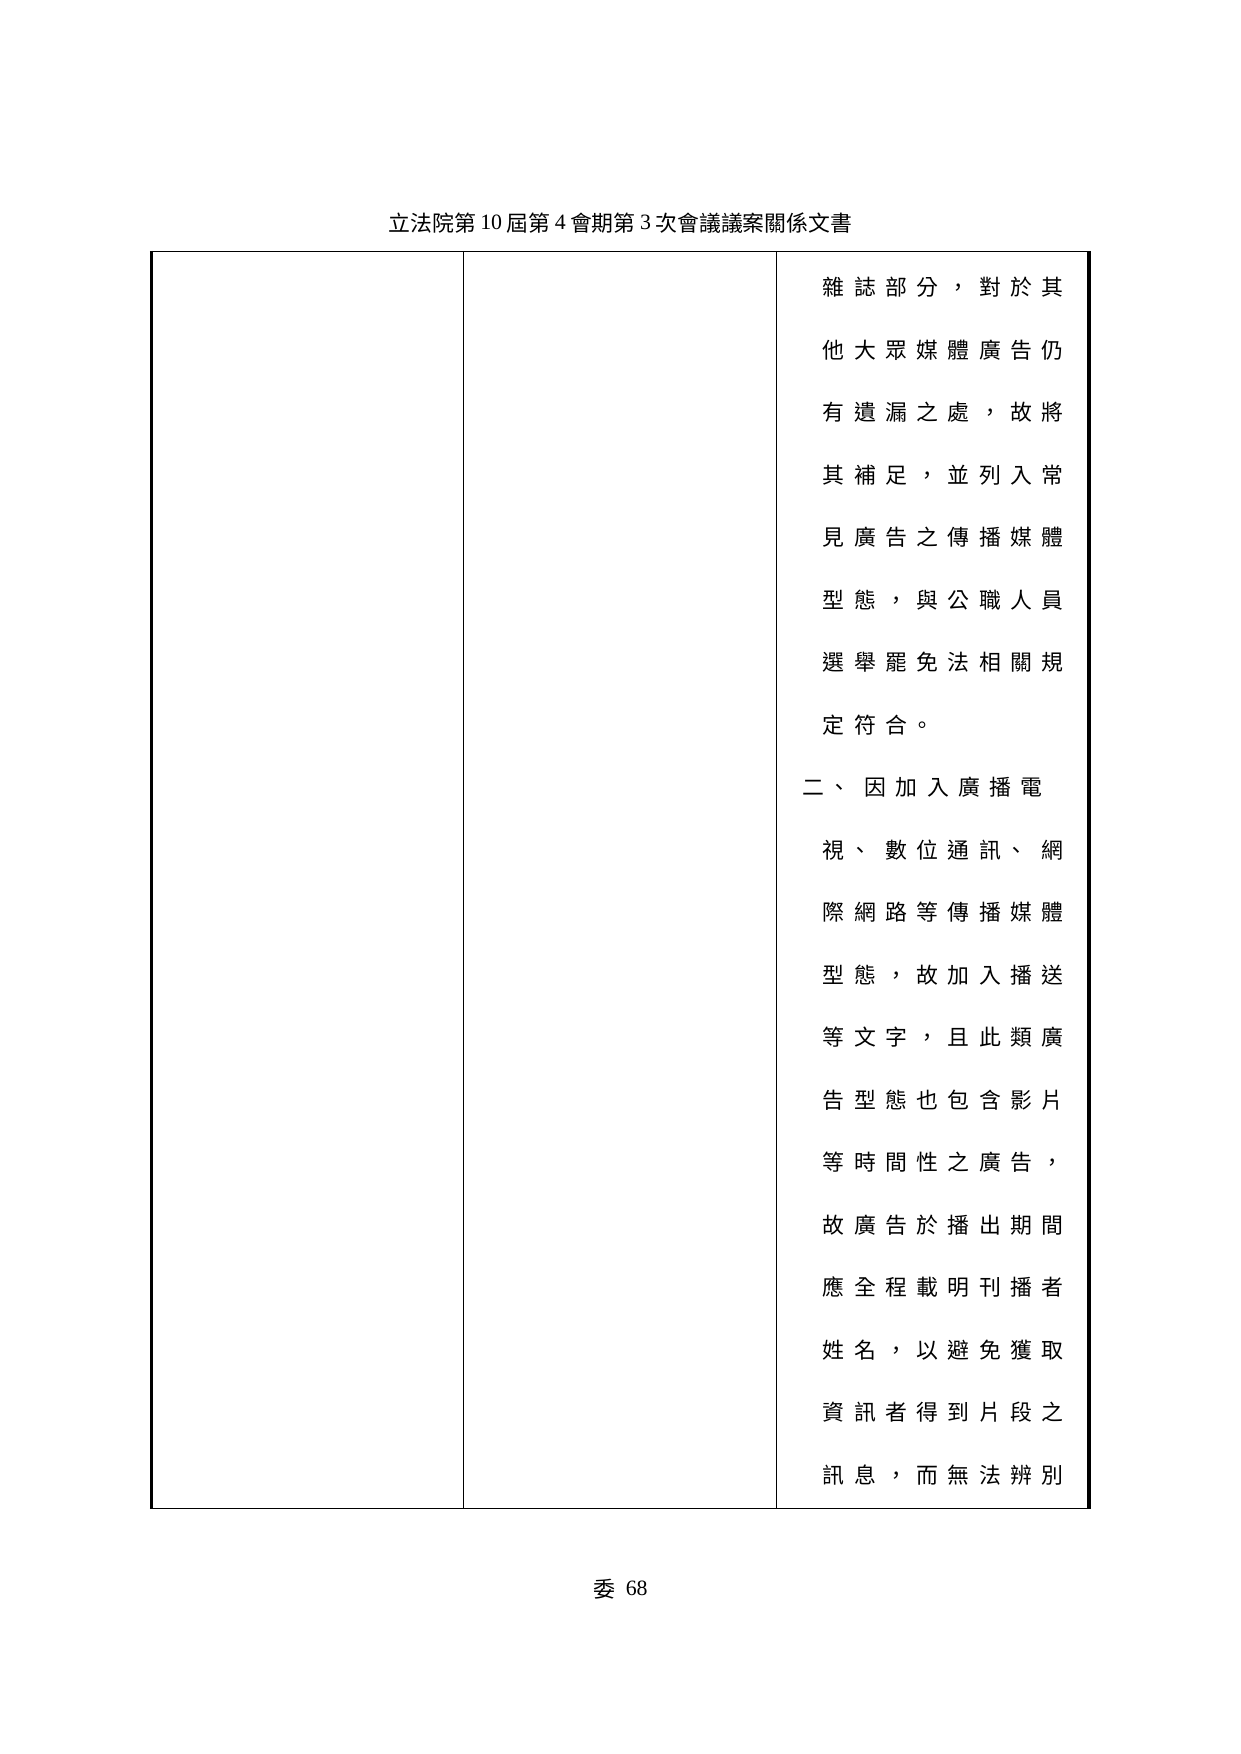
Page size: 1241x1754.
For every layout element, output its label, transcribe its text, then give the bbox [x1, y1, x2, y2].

table_cell [464, 252, 776, 1508]
table_cell [153, 252, 463, 1508]
table_cell 雜誌部分，對於其他大眾媒體廣告仍有遺漏之處，故將其補足，並列入常見廣告之傳播媒體型態，與公職人員選舉罷免法相關規定符合。 二、因加入廣播電視、數位通訊、網際網路等傳播媒體型態，故加入播送等文字，且此類廣告型態也包含影片等時間性之廣告，故廣告於播出期間應全程載明刊播者姓名，以避免獲取資訊者得到片段之訊息，而無法辨別 [777, 252, 1087, 1508]
